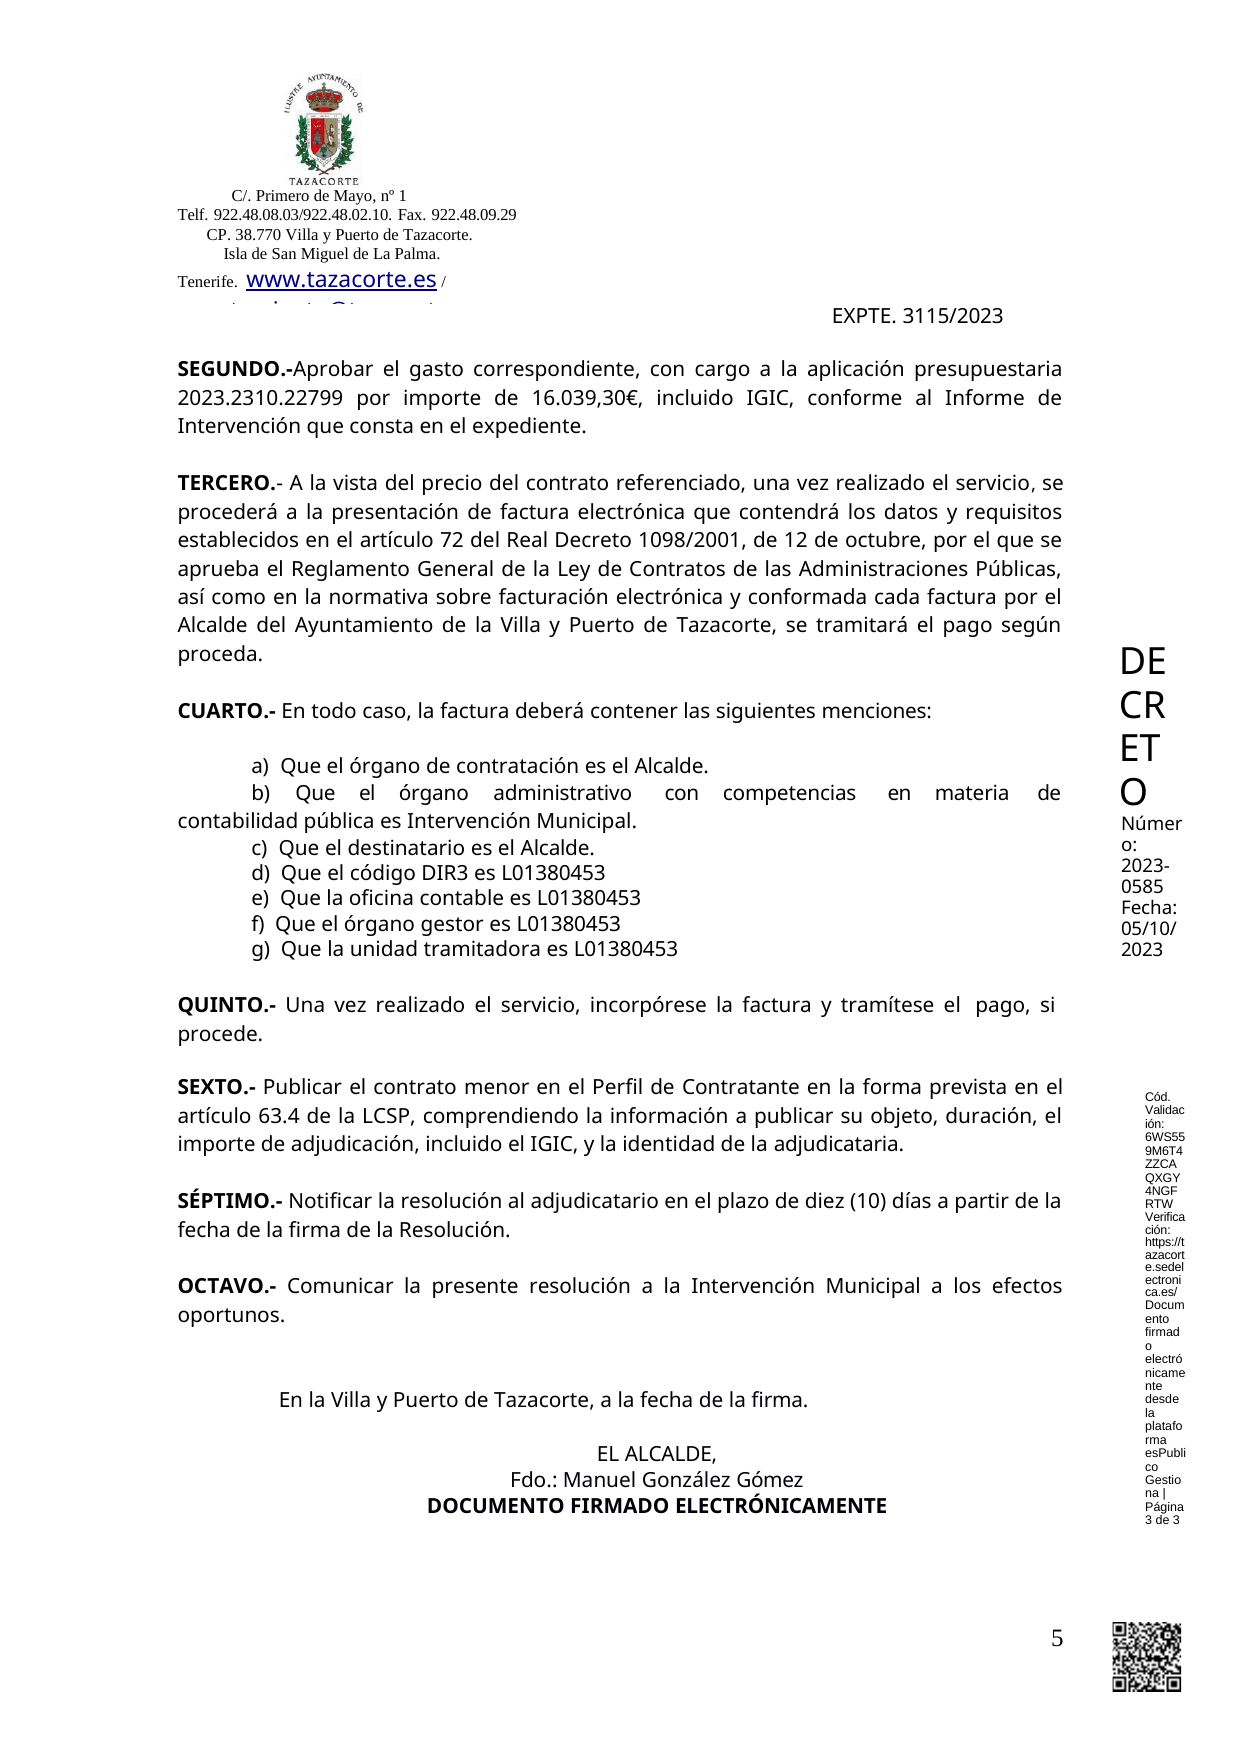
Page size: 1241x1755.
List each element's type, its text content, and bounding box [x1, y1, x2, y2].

text Número: 2023-0585 Fecha: 05/10/2023 [1121, 814, 1185, 961]
text DECRETO [1119, 640, 1185, 814]
text SÉPTIMO.- Notificar la resolución al adjudicatario en el plazo de diez (10) días a partir de la fecha de la firma de la Resolución. [177, 1186, 1063, 1243]
text Documento firmado electrónicamente desde la plataforma esPublico Gestiona | Página 3 de 3 [1145, 1299, 1186, 1527]
text Verificación: https://tazacorte.sedelectronica.es/ [1145, 1212, 1186, 1299]
text TERCERO.- A la vista del precio del contrato referenciado, una vez realizado el servicio, se procederá a la presentación de factura electrónica que contendrá los datos y requisitos establecidos en el artículo 72 del Real Decreto 1098/2001, de 12 de octubre, por el que se aprueba el Reglamento General de la Ley de Contratos de las Administraciones Públicas, así como en la normativa sobre facturación electrónica y conformada cada factura por el Alcalde del Ayuntamiento de la Villa y Puerto de Tazacorte, se tramitará el pago según proceda. [177, 468, 1064, 667]
text Fdo.: Manuel González Gómez [237, 1468, 1076, 1493]
text EL ALCALDE, [238, 1439, 1076, 1467]
text En la Villa y Puerto de Tazacorte, a la fecha de la firma. [58, 1385, 1029, 1414]
list Que el órgano de contratación es el Alcalde. [251, 753, 1076, 778]
list Que la unidad tramitadora es L01380453 [251, 936, 1076, 962]
text [1143, 1089, 1186, 1612]
text Cód. Validación: 6WS559M6T4ZZCAQXGY4NGFRTW [1145, 1091, 1186, 1212]
list Que el código DIR3 es L01380453 [251, 860, 1076, 886]
list Que la oficina contable es L01380453 [251, 886, 1076, 911]
text QUINTO.- Una vez realizado el servicio, incorpórese la factura y tramítese el pago, si procede. [177, 990, 1055, 1047]
text DOCUMENTO FIRMADO ELECTRÓNICAMENTE [238, 1493, 1076, 1518]
text CUARTO.- En todo caso, la factura deberá contener las siguientes menciones: [177, 696, 1076, 724]
text SEXTO.- Publicar el contrato menor en el Perfil de Contratante en la forma prevista en el artículo 63.4 de la LCSP, comprendiendo la información a publicar su objeto, duración, el importe de adjudicación, incluido el IGIC, y la identidad de la adjudicataria. [177, 1072, 1064, 1158]
text OCTAVO.- Comunicar la presente resolución a la Intervención Municipal a los efectos oportunos. [177, 1272, 1063, 1328]
text [1117, 638, 1185, 985]
list Que el órgano administrativo con competencias en materia de contabilidad pública es Intervención Municipal. [177, 778, 1063, 835]
text SEGUNDO.-Aprobar el gasto correspondiente, con cargo a la aplicación presupuestaria 2023.2310.22799 por importe de 16.039,30€, incluido IGIC, conforme al Informe de Intervención que consta en el expediente. [177, 354, 1064, 440]
list Que el destinatario es el Alcalde. [251, 835, 1076, 860]
list Que el órgano gestor es L01380453 [251, 911, 1076, 936]
